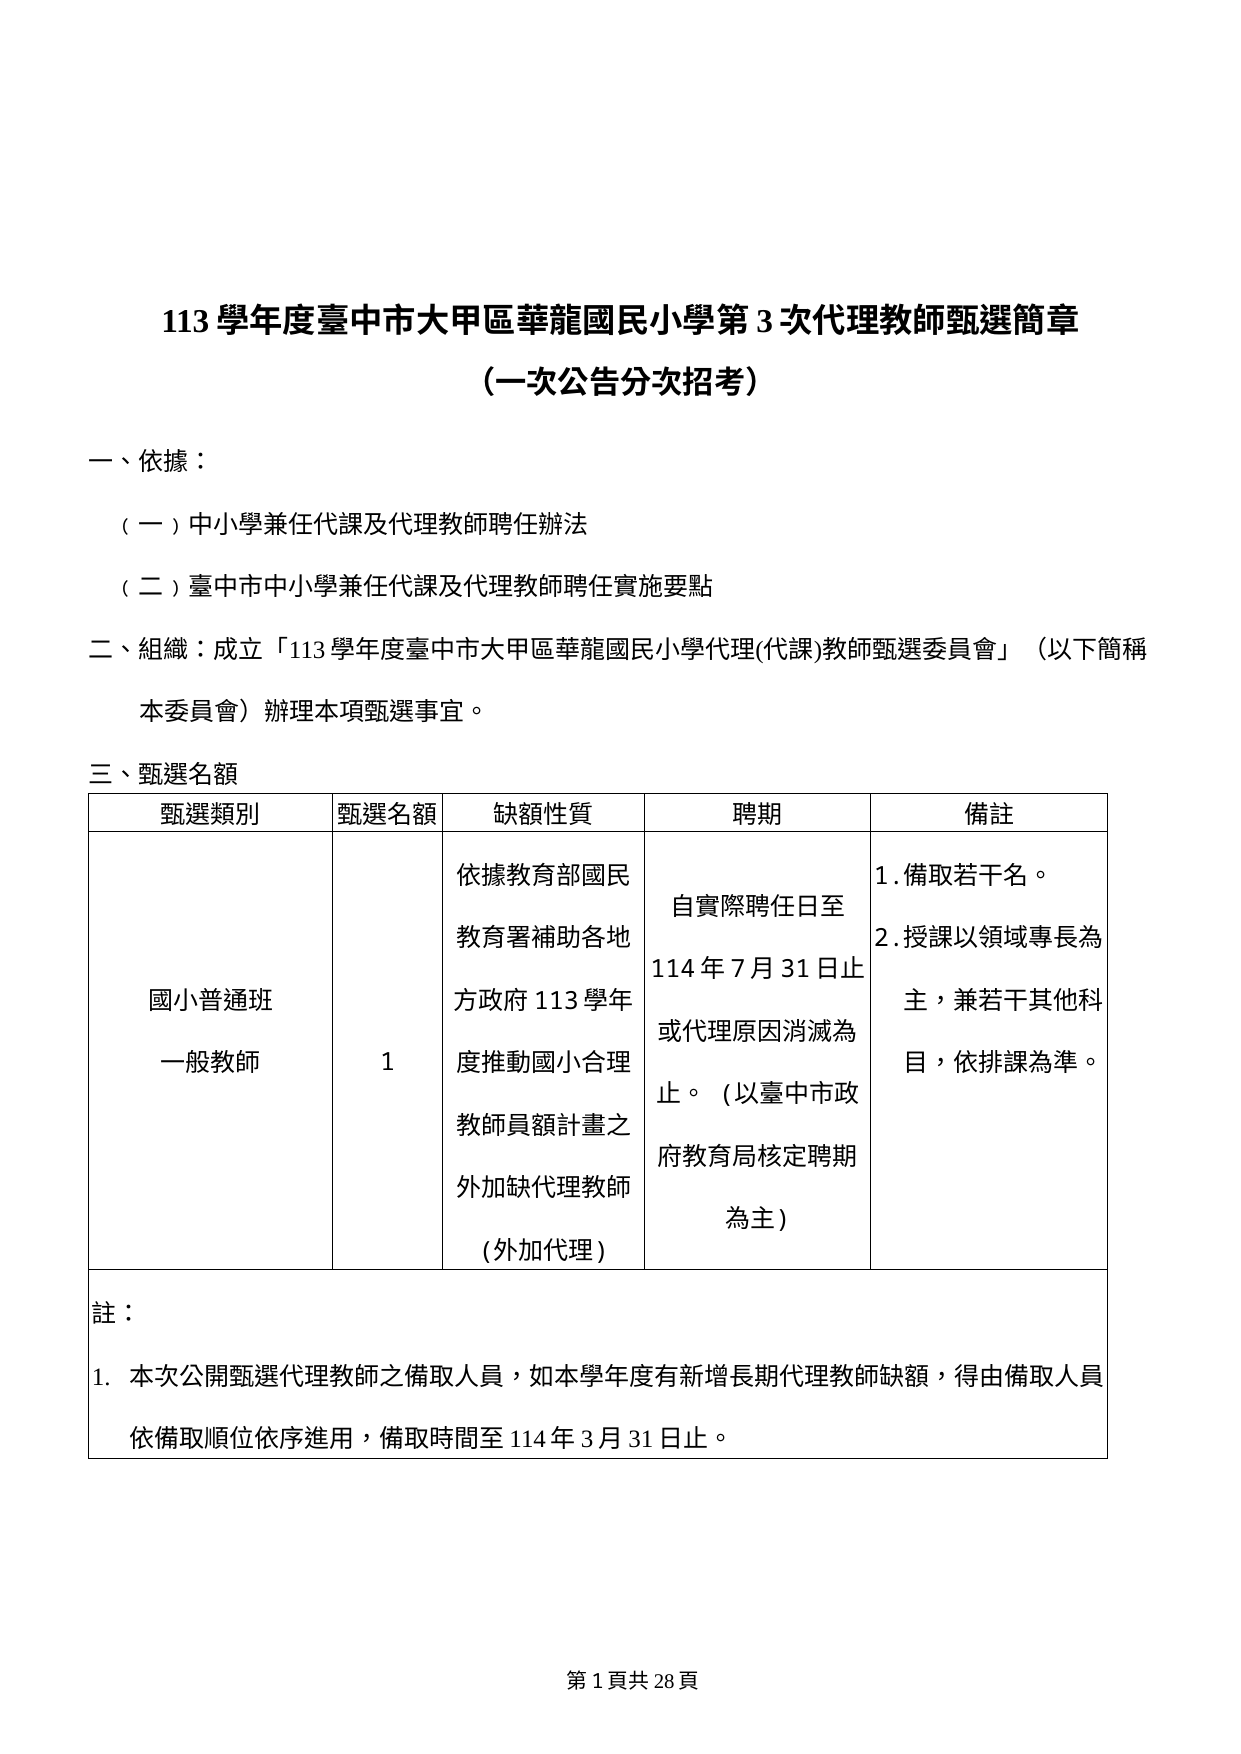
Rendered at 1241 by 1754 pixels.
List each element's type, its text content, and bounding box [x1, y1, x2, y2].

text 一、依據： [89, 418, 1152, 481]
table_header 甄選名額 [333, 794, 442, 831]
text 二、組織：成立「113學年度臺中市大甲區華龍國民小學代理(代課)教師甄選委員會」（以下簡稱本委員會）辦理本項甄選事宜。 [89, 606, 1152, 731]
table_header 缺額性質 [443, 794, 644, 831]
text 113學年度臺中市大甲區華龍國民小學第3次代理教師甄選簡章 （一次公告分次招考） [89, 276, 1152, 401]
table_cell 依據教育部國民教育署補助各地方政府113學年度推動國小合理教師員額計畫之外加缺代理教師 (外加代理) [443, 832, 644, 1269]
table_header 聘期 [645, 794, 870, 831]
text ﹙一﹚中小學兼任代課及代理教師聘任辦法 [113, 481, 1152, 543]
text ﹙二﹚臺中市中小學兼任代課及代理教師聘任實施要點 [113, 543, 1152, 606]
table_cell 自實際聘任日至114年7月31日止或代理原因消滅為止。 (以臺中市政府教育局核定聘期為主) [645, 832, 870, 1269]
table_cell 國小普通班 一般教師 [89, 832, 332, 1269]
text 三、甄選名額 [89, 731, 1152, 793]
table_cell 註： 本次公開甄選代理教師之備取人員，如本學年度有新增長期代理教師缺額，得由備取人員 依備取順位依序進用，備取時間至114年3月31日止。 授課內容依學校需求彈性調配並配合學校安排相關活動之協助。 [89, 1270, 1107, 1458]
table_header 甄選類別 [89, 794, 332, 831]
table_header 備註 [871, 794, 1107, 831]
table_cell 1.備取若干名。 2.授課以領域專長為 主，兼若干其他科 目，依排課為準。 [871, 832, 1107, 1269]
table_cell 1 [333, 832, 442, 1269]
